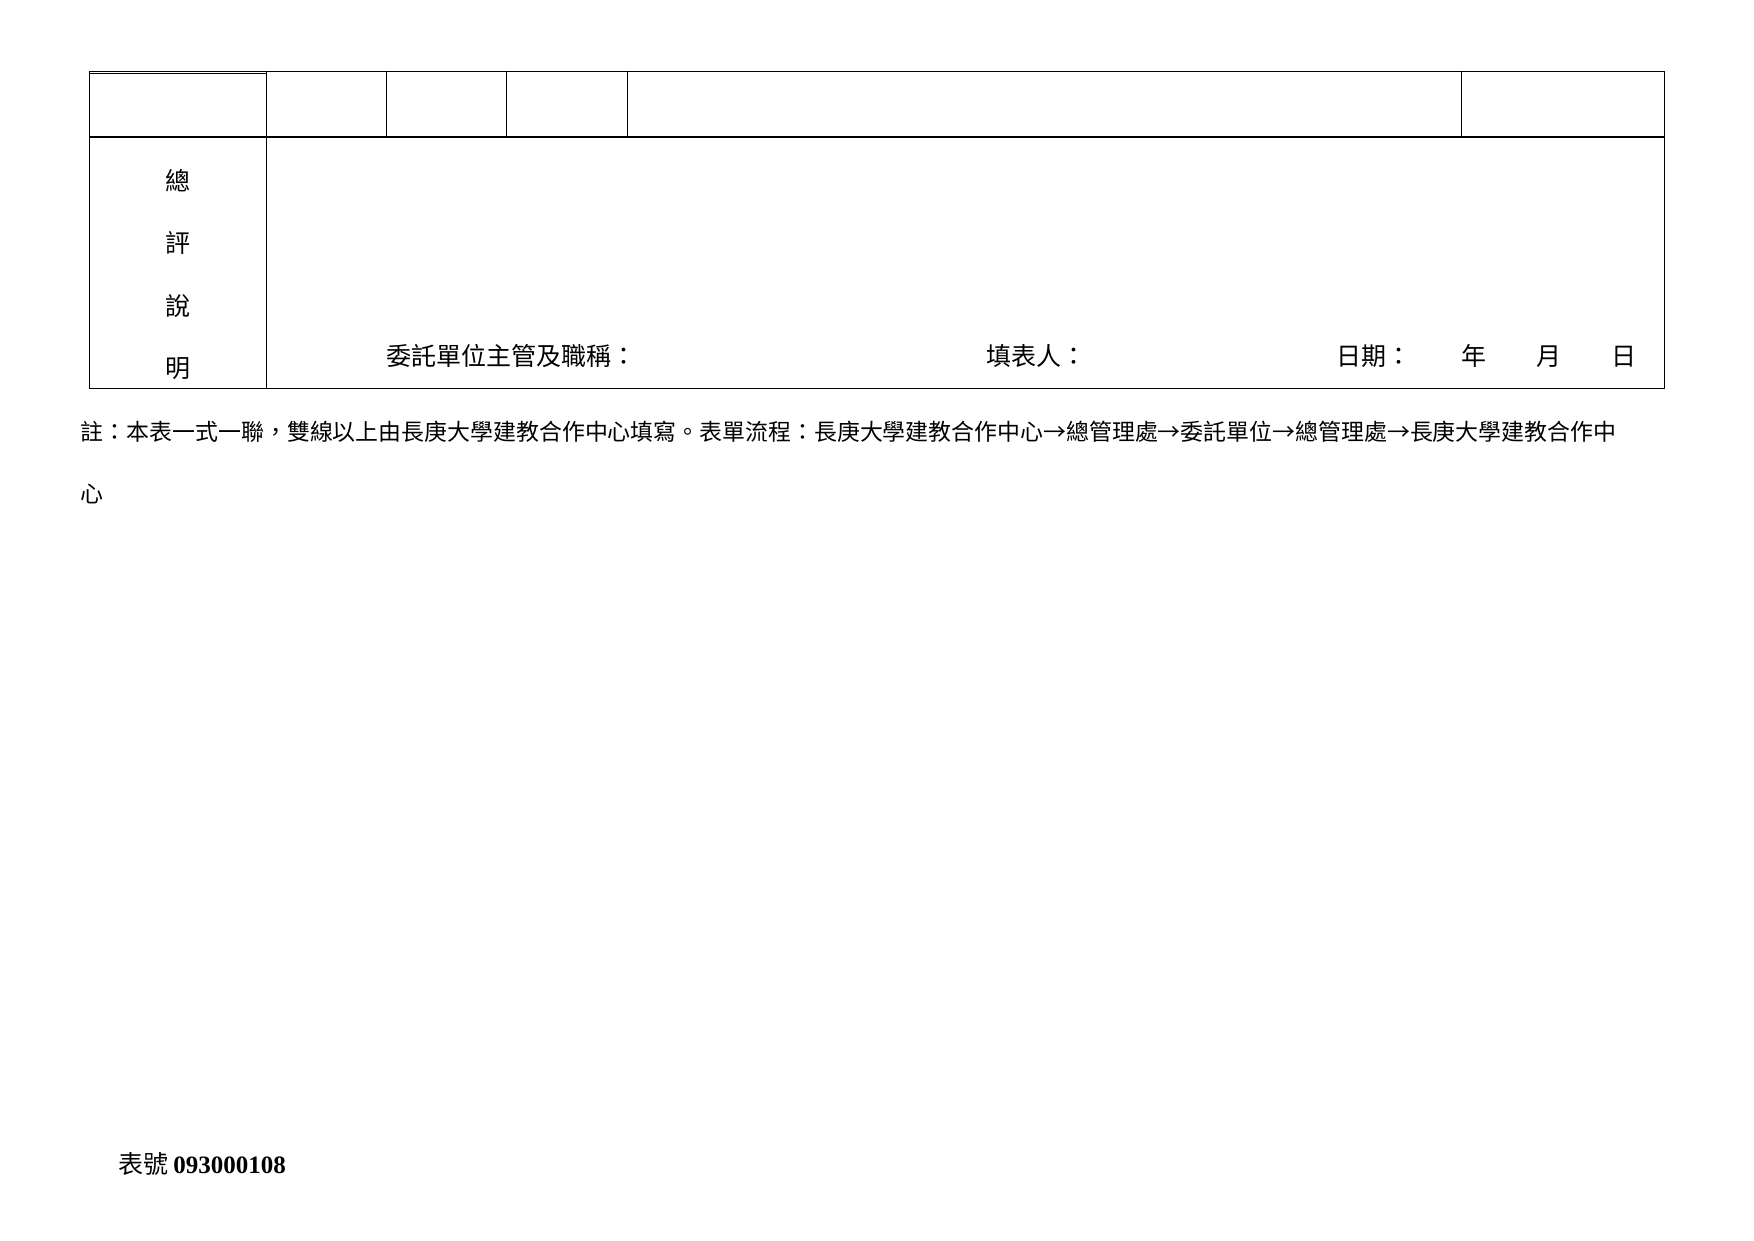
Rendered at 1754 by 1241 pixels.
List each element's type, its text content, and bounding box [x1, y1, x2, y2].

table_cell 總 評 說 明 [90, 138, 266, 387]
table_cell [90, 74, 266, 136]
table_cell [267, 138, 1664, 301]
text 註：本表一式一聯，雙線以上由長庚大學建教合作中心填寫。表單流程：長庚大學建教合作中心→總管理處→委託單位→總管理處→長庚大學建教合作中心 [81, 388, 1636, 513]
table_cell [387, 72, 506, 136]
table_cell [507, 72, 627, 136]
table_cell [267, 72, 386, 136]
table_cell [1462, 72, 1664, 136]
table_cell 委託單位主管及職稱： 填表人： 日期： 年 月 日 [267, 301, 1664, 387]
table_cell [628, 72, 1461, 136]
